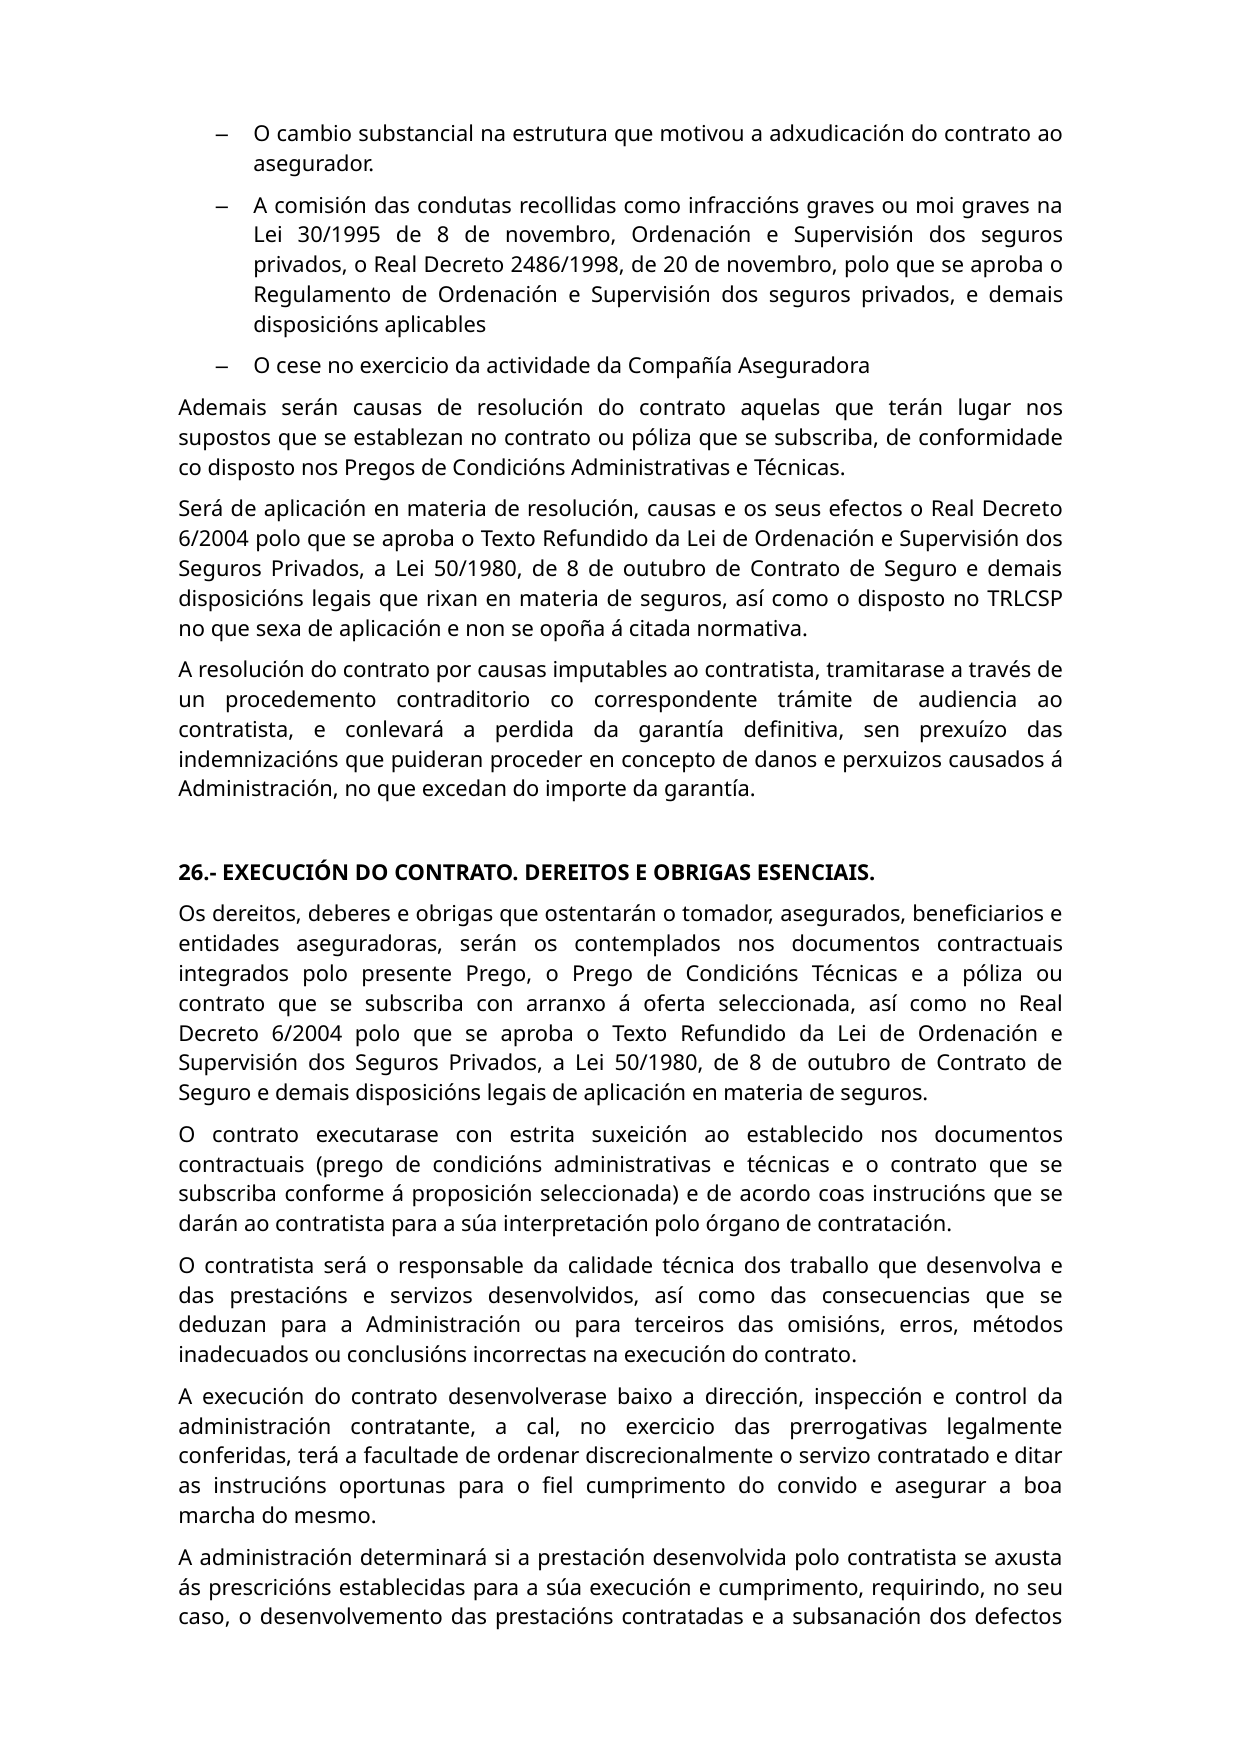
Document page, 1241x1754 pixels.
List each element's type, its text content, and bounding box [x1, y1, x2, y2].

text Ademais serán causas de resolución do contrato aquelas que terán lugar nos supostos que se establezan no contrato ou póliza que se subscriba, de conformidade co disposto nos Pregos de Condicións Administrativas e Técnicas. [178, 392, 1064, 481]
text O contratista será o responsable da calidade técnica dos traballo que desenvolva e das prestacións e servizos desenvolvidos, así como das consecuencias que se deduzan para a Administración ou para terceiros das omisións, erros, métodos inadecuados ou conclusións incorrectas na execución do contrato. [178, 1250, 1064, 1369]
text Os dereitos, deberes e obrigas que ostentarán o tomador, asegurados, beneficiarios e entidades aseguradoras, serán os contemplados nos documentos contractuais integrados polo presente Prego, o Prego de Condicións Técnicas e a póliza ou contrato que se subscriba con arranxo á oferta seleccionada, así como no Real Decreto 6/2004 polo que se aproba o Texto Refundido da Lei de Ordenación e Supervisión dos Seguros Privados, a Lei 50/1980, de 8 de outubro de Contrato de Seguro e demais disposicións legais de aplicación en materia de seguros. [178, 898, 1064, 1107]
text A administración determinará si a prestación desenvolvida polo contratista se axusta ás prescricións establecidas para a súa execución e cumprimento, requirindo, no seu caso, o desenvolvemento das prestacións contratadas e a subsanación dos defectos [178, 1542, 1064, 1631]
text A resolución do contrato por causas imputables ao contratista, tramitarase a través de un procedemento contraditorio co correspondente trámite de audiencia ao contratista, e conlevará a perdida da garantía definitiva, sen prexuízo das indemnizacións que puideran proceder en concepto de danos e perxuizos causados á Administración, no que excedan do importe da garantía. [178, 654, 1064, 803]
text 26.- EXECUCIÓN DO CONTRATO. DEREITOS E OBRIGAS ESENCIAIS. [178, 857, 1064, 886]
list O cese no exercicio da actividade da Compañía Aseguradora [216, 350, 1064, 380]
text A execución do contrato desenvolverase baixo a dirección, inspección e control da administración contratante, a cal, no exercicio das prerrogativas legalmente conferidas, terá a facultade de ordenar discrecionalmente o servizo contratado e ditar as instrucións oportunas para o fiel cumprimento do convido e asegurar a boa marcha do mesmo. [178, 1381, 1064, 1530]
list O cambio substancial na estrutura que motivou a adxudicación do contrato ao asegurador. [216, 118, 1064, 178]
text Será de aplicación en materia de resolución, causas e os seus efectos o Real Decreto 6/2004 polo que se aproba o Texto Refundido da Lei de Ordenación e Supervisión dos Seguros Privados, a Lei 50/1980, de 8 de outubro de Contrato de Seguro e demais disposicións legais que rixan en materia de seguros, así como o disposto no TRLCSP no que sexa de aplicación e non se opoña á citada normativa. [178, 493, 1064, 642]
list A comisión das condutas recollidas como infraccións graves ou moi graves na Lei 30/1995 de 8 de novembro, Ordenación e Supervisión dos seguros privados, o Real Decreto 2486/1998, de 20 de novembro, polo que se aproba o Regulamento de Ordenación e Supervisión dos seguros privados, e demais disposicións aplicables [216, 189, 1064, 338]
text O contrato executarase con estrita suxeición ao establecido nos documentos contractuais (prego de condicións administrativas e técnicas e o contrato que se subscriba conforme á proposición seleccionada) e de acordo coas instrucións que se darán ao contratista para a súa interpretación polo órgano de contratación. [178, 1119, 1064, 1238]
